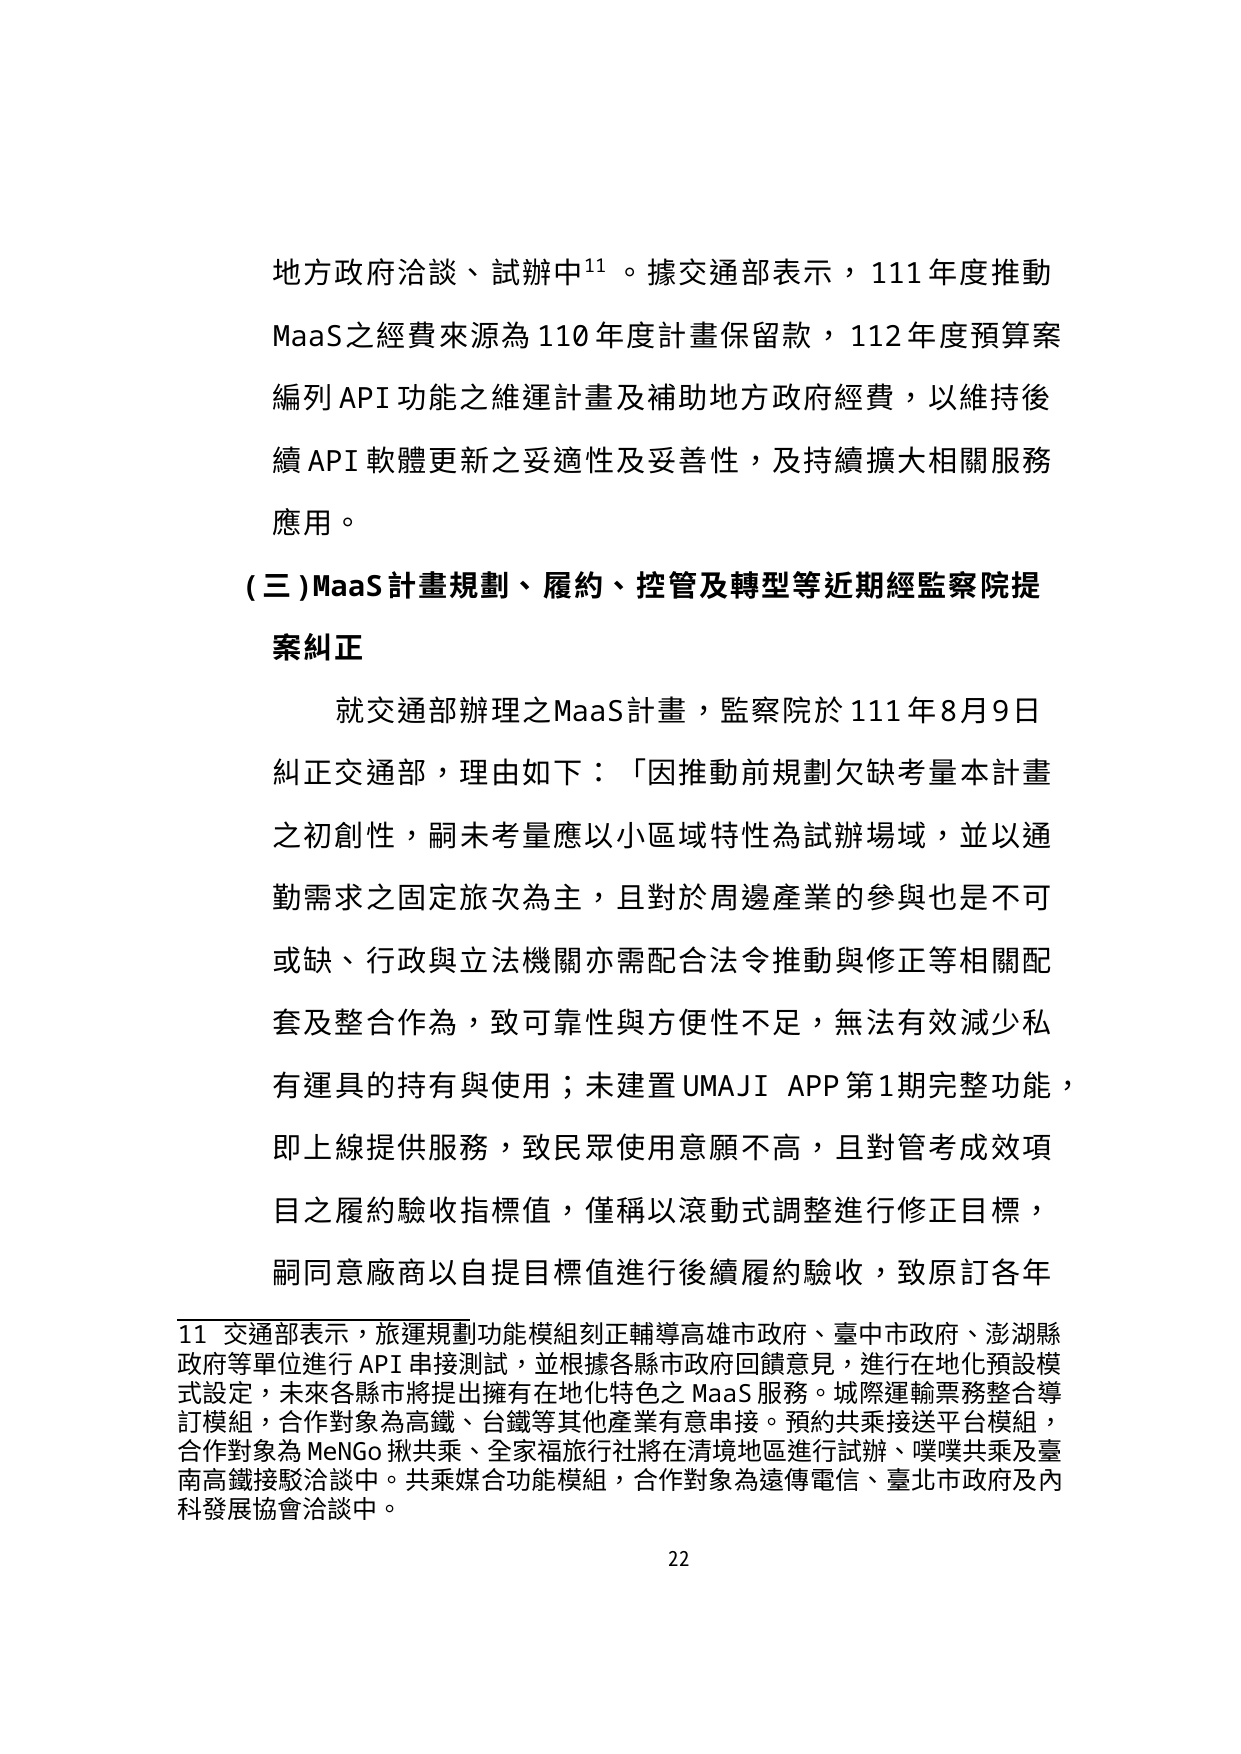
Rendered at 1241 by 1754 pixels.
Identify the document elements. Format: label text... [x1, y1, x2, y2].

text 嗣交通部認為MaaS推動宜以相關產業服務為主，不直接對終端使用者服務，將計畫推動方向由G2C(Government to Citizen)轉型為G2B(Government to Business)，將原開發應用程式之相關功能轉型為開放式應用程式介面(以下簡稱Open API)，如公共運輸旅運規劃、城際運輸票務整合導訂、預約共乘接送平台、共乘媒合等功能模組，未來將上架至交通部運輸資料流通服務平台(TDX平台)，預計111年底完成開發，供民間產業介接使用，協助企業與縣市政府發展MaaS服務。截至111年8月底，已有高雄市政府、臺中市政府、澎湖縣政府等單位進行API串接測試，部分企業及地方政府洽談、試辦中。據交通部表示，111年度推動MaaS之經費來源為110年度計畫保留款，112年度預算案編列API功能之維運計畫及補助地方政府經費，以維持後續API軟體更新之妥適性及妥善性，及持續擴大相關服務應用。 [266, 229, 1063, 542]
text 交通部表示，旅運規劃功能模組刻正輔導高雄市政府、臺中市政府、澎湖縣政府等單位進行API串接測試，並根據各縣市政府回饋意見，進行在地化預設模式設定，未來各縣市將提出擁有在地化特色之MaaS服務。城際運輸票務整合導訂模組，合作對象為高鐵、台鐵等其他產業有意串接。預約共乘接送平台模組，合作對象為MeNGo揪共乘、全家福旅行社將在清境地區進行試辦、噗噗共乘及臺南高鐵接駁洽談中。共乘媒合功能模組，合作對象為遠傳電信、臺北市政府及內科發展協會洽談中。 [177, 1321, 1063, 1525]
text (三)MaaS計畫規劃、履約、控管及轉型等近期經監察院提案糾正 [236, 542, 1063, 667]
text 就交通部辦理之MaaS計畫，監察院於111年8月9日糾正交通部，理由如下：「因推動前規劃欠缺考量本計畫之初創性，嗣未考量應以小區域特性為試辦場域，並以通勤需求之固定旅次為主，且對於周邊產業的參與也是不可或缺、行政與立法機關亦需配合法令推動與修正等相關配套及整合作為，致可靠性與方便性不足，無法有效減少私有運具的持有與使用；未建置UMAJI APP第1期完整功能，即上線提供服務，致民眾使用意願不高，且對管考成效項目之履約驗收指標值，僅稱以滾動式調整進行修正目標，嗣同意廠商以自提目標值進行後續履約驗收，致原訂各年度規劃達成目標形同虛列，嗣第1期APP自民國（下同）107年10月正式發布上線，至109年5月即下線停止服務；辦理UMAJI APP第2期計畫，未依約促請廠商提送相關履約進度與工作項目，用以規範測試對象與人數，致測試版APP冒然上線為民眾所用，且未詳加審核廠商開發成果，亦未建立適當管控機制，經暫停履約後又未積極依約為後續之處理，嗣又因推動計畫轉型而改弦易轍，刻正辦理契約變更及修正，致計畫推動延遲，皆核有重大違失。」 [266, 667, 1063, 1292]
